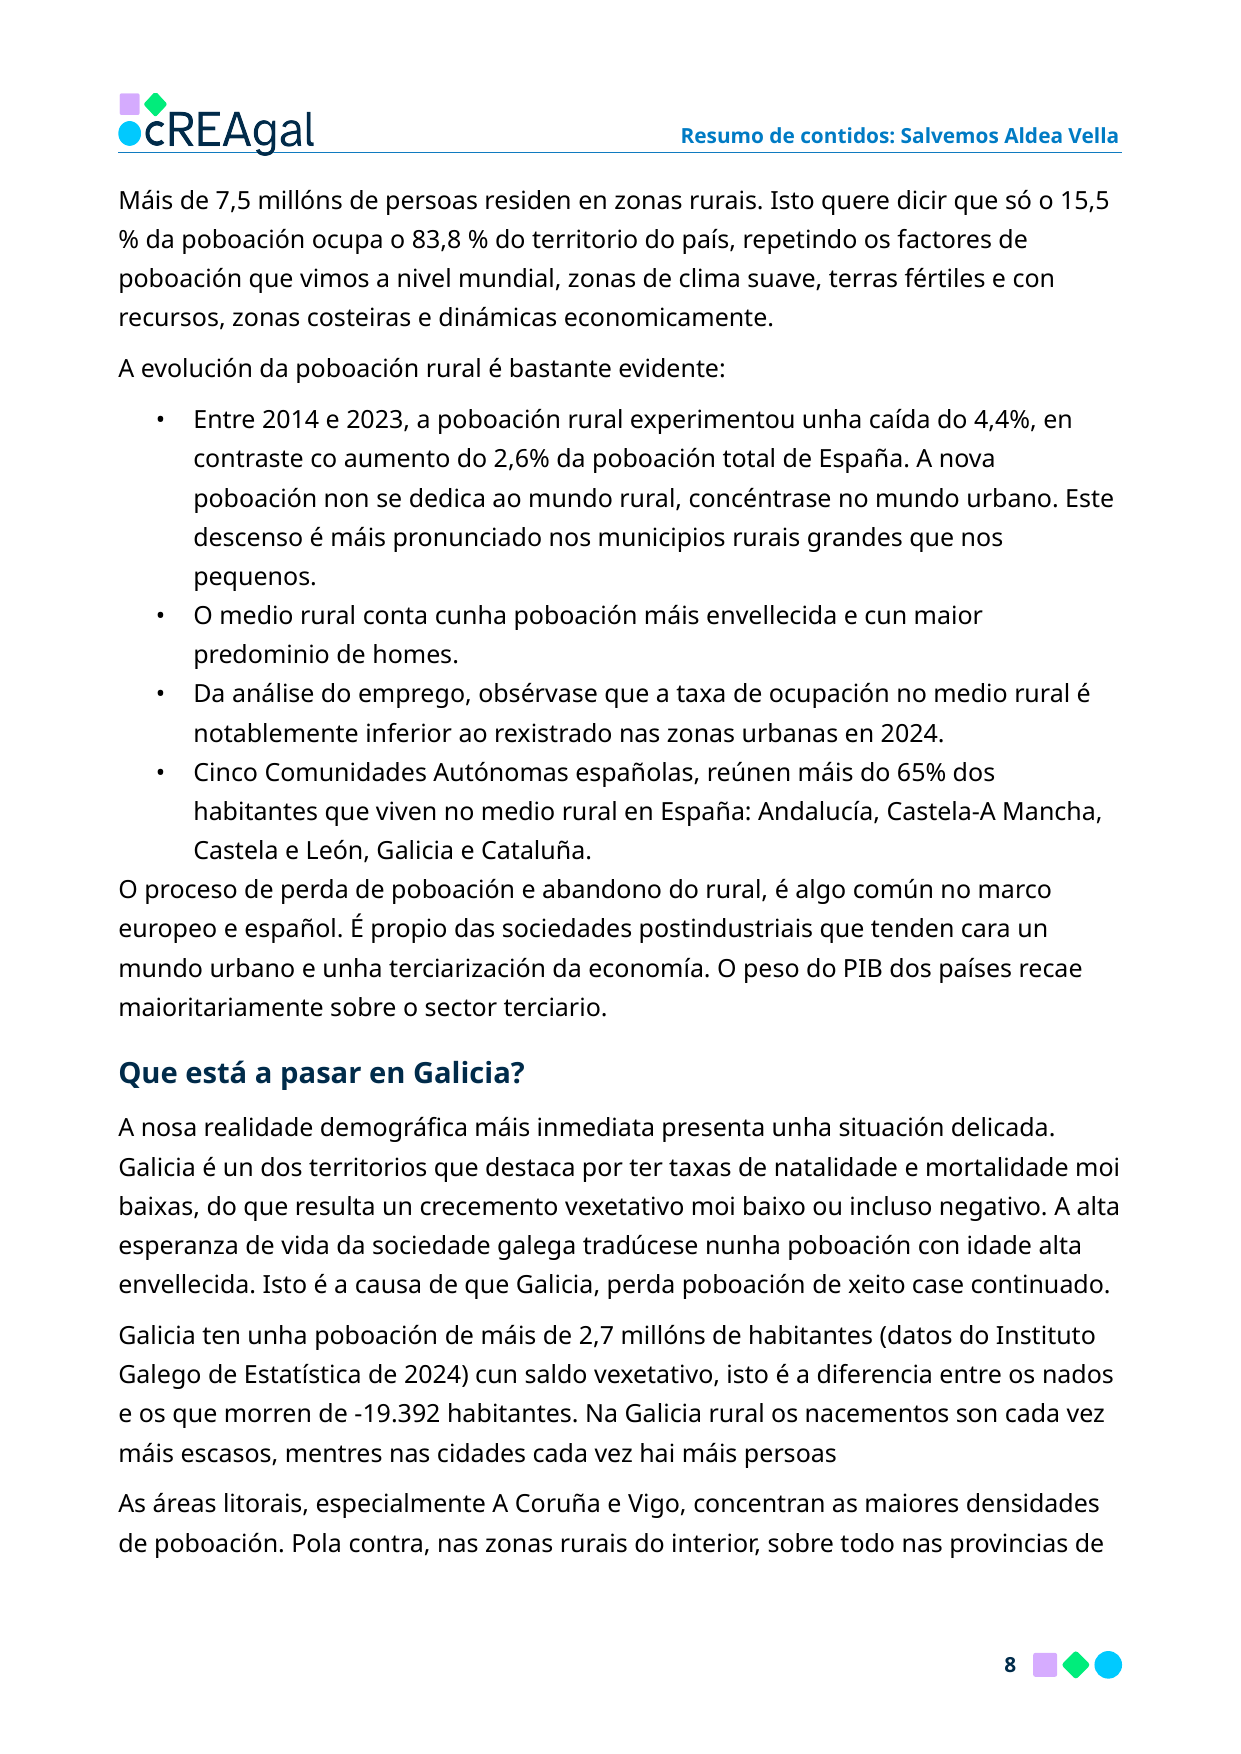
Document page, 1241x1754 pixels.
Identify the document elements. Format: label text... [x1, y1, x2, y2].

text Galicia ten unha poboación de máis de 2,7 millóns de habitantes (datos do Instituto Galego de Estatística de 2024) cun saldo vexetativo, isto é a diferencia entre os nados e os que morren de -19.392 habitantes. Na Galicia rural os nacementos son cada vez máis escasos, mentres nas cidades cada vez hai máis persoas [118, 1318, 1122, 1469]
list Entre 2014 e 2023, a poboación rural experimentou unha caída do 4,4%, en contraste co aumento do 2,6% da poboación total de España. A nova poboación non se dedica ao mundo rural, concéntrase no mundo urbano. Este descenso é máis pronunciado nos municipios rurais grandes que nos pequenos. [156, 402, 1122, 593]
text A nosa realidade demográfica máis inmediata presenta unha situación delicada. Galicia é un dos territorios que destaca por ter taxas de natalidade e mortalidade moi baixas, do que resulta un crecemento vexetativo moi baixo ou incluso negativo. A alta esperanza de vida da sociedade galega tradúcese nunha poboación con idade alta envellecida. Isto é a causa de que Galicia, perda poboación de xeito case continuado. [118, 1110, 1122, 1301]
text O proceso de perda de poboación e abandono do rural, é algo común no marco europeo e español. É propio das sociedades postindustriais que tenden cara un mundo urbano e unha terciarización da economía. O peso do PIB dos países recae maioritariamente sobre o sector terciario. [118, 872, 1122, 1023]
list Da análise do emprego, obsérvase que a taxa de ocupación no medio rural é notablemente inferior ao rexistrado nas zonas urbanas en 2024. [156, 676, 1122, 749]
text A evolución da poboación rural é bastante evidente: [118, 351, 1122, 385]
text As áreas litorais, especialmente A Coruña e Vigo, concentran as maiores densidades de poboación. Pola contra, nas zonas rurais do interior, sobre todo nas provincias de [118, 1486, 1122, 1559]
list Cinco Comunidades Autónomas españolas, reúnen máis do 65% dos habitantes que viven no medio rural en España: Andalucía, Castela-A Mancha, Castela e León, Galicia e Cataluña. [156, 754, 1122, 867]
text Que está a pasar en Galicia? [118, 1052, 1122, 1092]
list O medio rural conta cunha poboación máis envellecida e cun maior predominio de homes. [156, 598, 1122, 671]
text Máis de 7,5 millóns de persoas residen en zonas rurais. Isto quere dicir que só o 15,5 % da poboación ocupa o 83,8 % do territorio do país, repetindo os factores de poboación que vimos a nivel mundial, zonas de clima suave, terras fértiles e con recursos, zonas costeiras e dinámicas economicamente. [118, 182, 1122, 334]
picture [118, 93, 314, 156]
